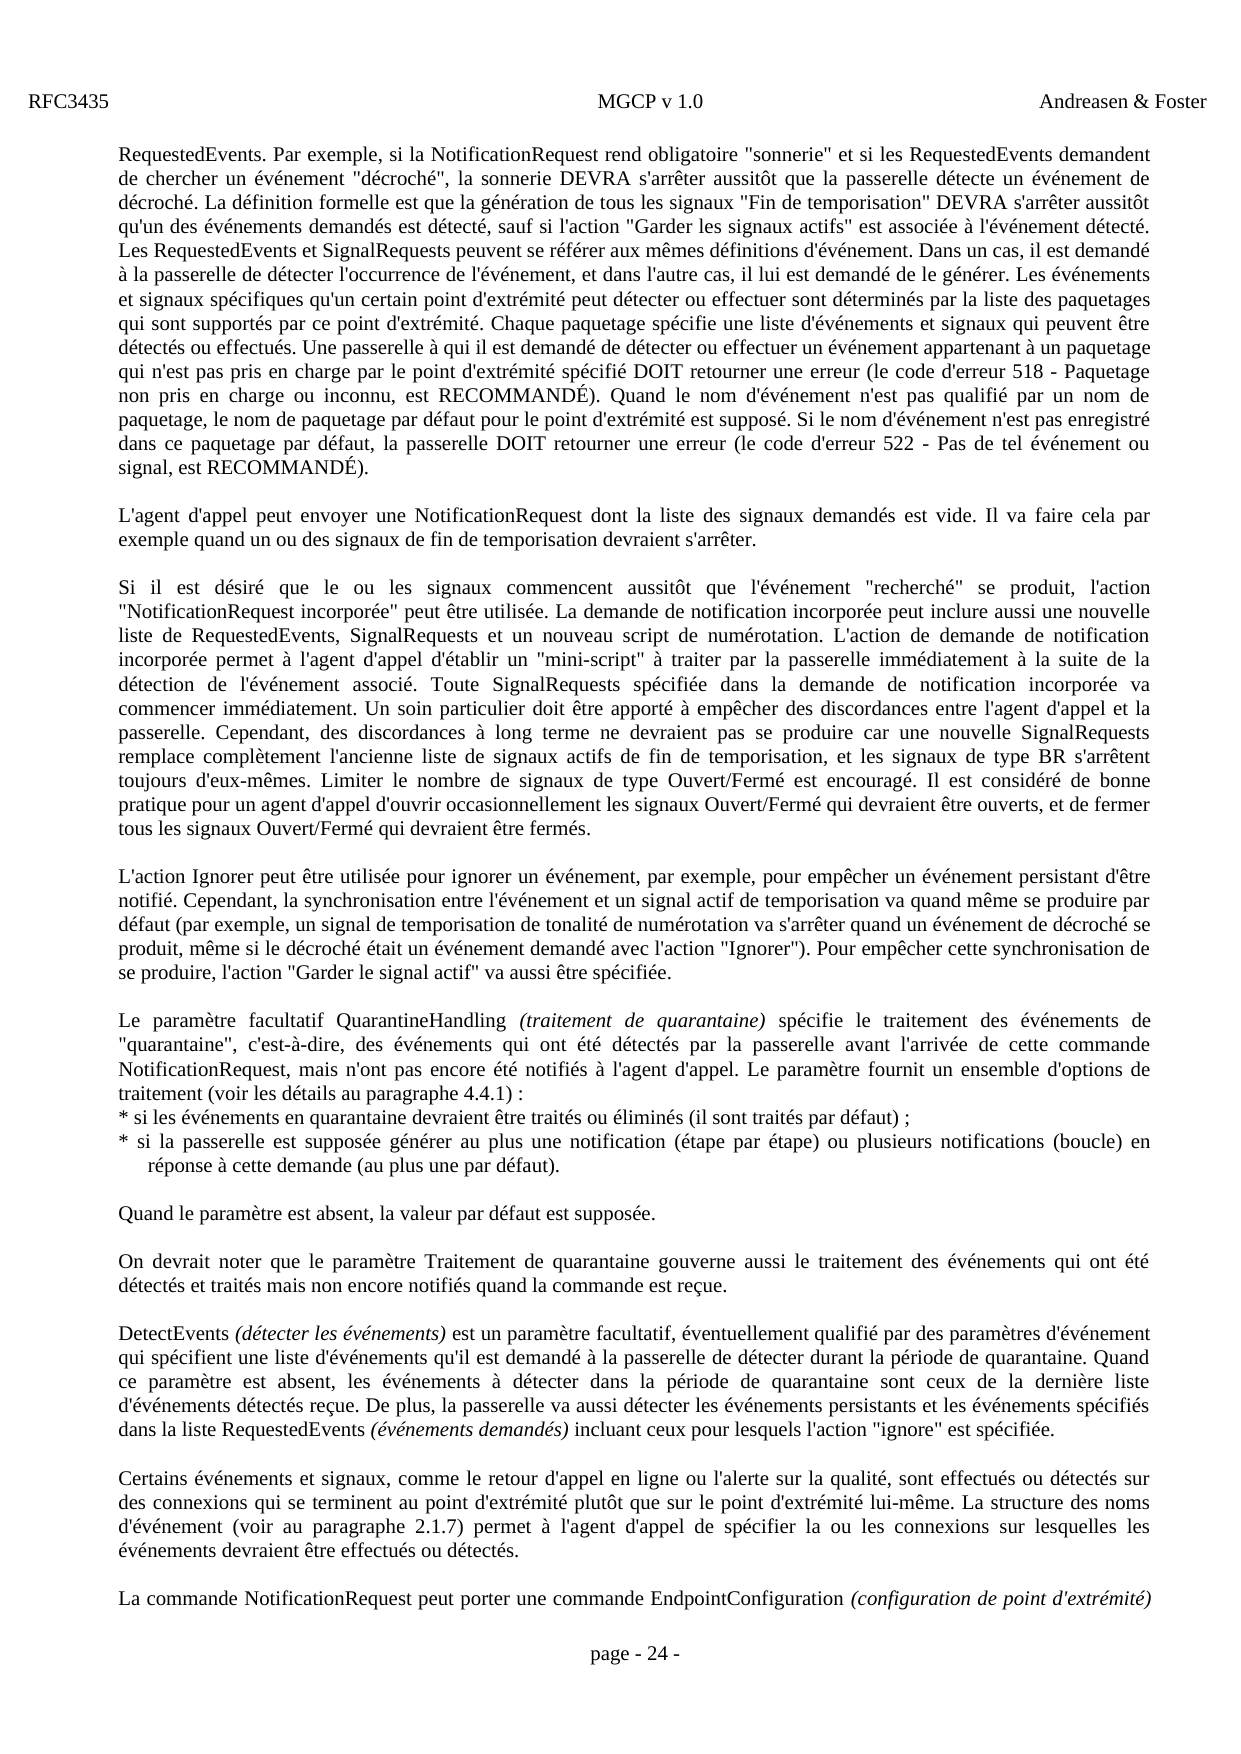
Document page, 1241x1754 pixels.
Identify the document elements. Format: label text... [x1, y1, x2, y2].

text La commande NotificationRequest peut porter une commande EndpointConfiguration (configuration de point d'extrémité) [118, 1586, 1152, 1610]
text * si les événements en quarantaine devraient être traités ou éliminés (il sont traités par défaut) ; [118, 1104, 1152, 1129]
text L'action Ignorer peut être utilisée pour ignorer un événement, par exemple, pour empêcher un événement persistant d'être notifié. Cependant, la synchronisation entre l'événement et un signal actif de temporisation va quand même se produire par défaut (par exemple, un signal de temporisation de tonalité de numérotation va s'arrêter quand un événement de décroché se produit, même si le décroché était un événement demandé avec l'action "Ignorer"). Pour empêcher cette synchronisation de se produire, l'action "Garder le signal actif" va aussi être spécifiée. [118, 864, 1152, 984]
text Le paramètre facultatif QuarantineHandling (traitement de quarantaine) spécifie le traitement des événements de "quarantaine", c'est-à-dire, des événements qui ont été détectés par la passerelle avant l'arrivée de cette commande NotificationRequest, mais n'ont pas encore été notifiés à l'agent d'appel. Le paramètre fournit un ensemble d'options de traitement (voir les détails au paragraphe 4.4.1) : [118, 1008, 1152, 1104]
text Certains événements et signaux, comme le retour d'appel en ligne ou l'alerte sur la qualité, sont effectués ou détectés sur des connexions qui se terminent au point d'extrémité plutôt que sur le point d'extrémité lui-même. La structure des noms d'événement (voir au paragraphe 2.1.7) permet à l'agent d'appel de spécifier la ou les connexions sur lesquelles les événements devraient être effectués ou détectés. [118, 1466, 1152, 1562]
text On devrait noter que le paramètre Traitement de quarantaine gouverne aussi le traitement des événements qui ont été détectés et traités mais non encore notifiés quand la commande est reçue. [118, 1249, 1152, 1297]
text DetectEvents (détecter les événements) est un paramètre facultatif, éventuellement qualifié par des paramètres d'événement qui spécifient une liste d'événements qu'il est demandé à la passerelle de détecter durant la période de quarantaine. Quand ce paramètre est absent, les événements à détecter dans la période de quarantaine sont ceux de la dernière liste d'événements détectés reçue. De plus, la passerelle va aussi détecter les événements persistants et les événements spécifiés dans la liste RequestedEvents (événements demandés) incluant ceux pour lesquels l'action "ignore" est spécifiée. [118, 1321, 1152, 1441]
text RequestedEvents. Par exemple, si la NotificationRequest rend obligatoire "sonnerie" et si les RequestedEvents demandent de chercher un événement "décroché", la sonnerie DEVRA s'arrêter aussitôt que la passerelle détecte un événement de décroché. La définition formelle est que la génération de tous les signaux "Fin de temporisation" DEVRA s'arrêter aussitôt qu'un des événements demandés est détecté, sauf si l'action "Garder les signaux actifs" est associée à l'événement détecté. Les RequestedEvents et SignalRequests peuvent se référer aux mêmes définitions d'événement. Dans un cas, il est demandé à la passerelle de détecter l'occurrence de l'événement, et dans l'autre cas, il lui est demandé de le générer. Les événements et signaux spécifiques qu'un certain point d'extrémité peut détecter ou effectuer sont déterminés par la liste des paquetages qui sont supportés par ce point d'extrémité. Chaque paquetage spécifie une liste d'événements et signaux qui peuvent être détectés ou effectués. Une passerelle à qui il est demandé de détecter ou effectuer un événement appartenant à un paquetage qui n'est pas pris en charge par le point d'extrémité spécifié DOIT retourner une erreur (le code d'erreur 518 - Paquetage non pris en charge ou inconnu, est RECOMMANDÉ). Quand le nom d'événement n'est pas qualifié par un nom de paquetage, le nom de paquetage par défaut pour le point d'extrémité est supposé. Si le nom d'événement n'est pas enregistré dans ce paquetage par défaut, la passerelle DOIT retourner une erreur (le code d'erreur 522 - Pas de tel événement ou signal, est RECOMMANDÉ). [118, 142, 1152, 479]
text L'agent d'appel peut envoyer une NotificationRequest dont la liste des signaux demandés est vide. Il va faire cela par exemple quand un ou des signaux de fin de temporisation devraient s'arrêter. [118, 503, 1152, 551]
text * si la passerelle est supposée générer au plus une notification (étape par étape) ou plusieurs notifications (boucle) en réponse à cette demande (au plus une par défaut). [118, 1129, 1152, 1177]
text Quand le paramètre est absent, la valeur par défaut est supposée. [118, 1201, 1152, 1225]
text Si il est désiré que le ou les signaux commencent aussitôt que l'événement "recherché" se produit, l'action "NotificationRequest incorporée" peut être utilisée. La demande de notification incorporée peut inclure aussi une nouvelle liste de RequestedEvents, SignalRequests et un nouveau script de numérotation. L'action de demande de notification incorporée permet à l'agent d'appel d'établir un "mini-script" à traiter par la passerelle immédiatement à la suite de la détection de l'événement associé. Toute SignalRequests spécifiée dans la demande de notification incorporée va commencer immédiatement. Un soin particulier doit être apporté à empêcher des discordances entre l'agent d'appel et la passerelle. Cependant, des discordances à long terme ne devraient pas se produire car une nouvelle SignalRequests remplace complètement l'ancienne liste de signaux actifs de fin de temporisation, et les signaux de type BR s'arrêtent toujours d'eux-mêmes. Limiter le nombre de signaux de type Ouvert/Fermé est encouragé. Il est considéré de bonne pratique pour un agent d'appel d'ouvrir occasionnellement les signaux Ouvert/Fermé qui devraient être ouverts, et de fermer tous les signaux Ouvert/Fermé qui devraient être fermés. [118, 575, 1152, 840]
